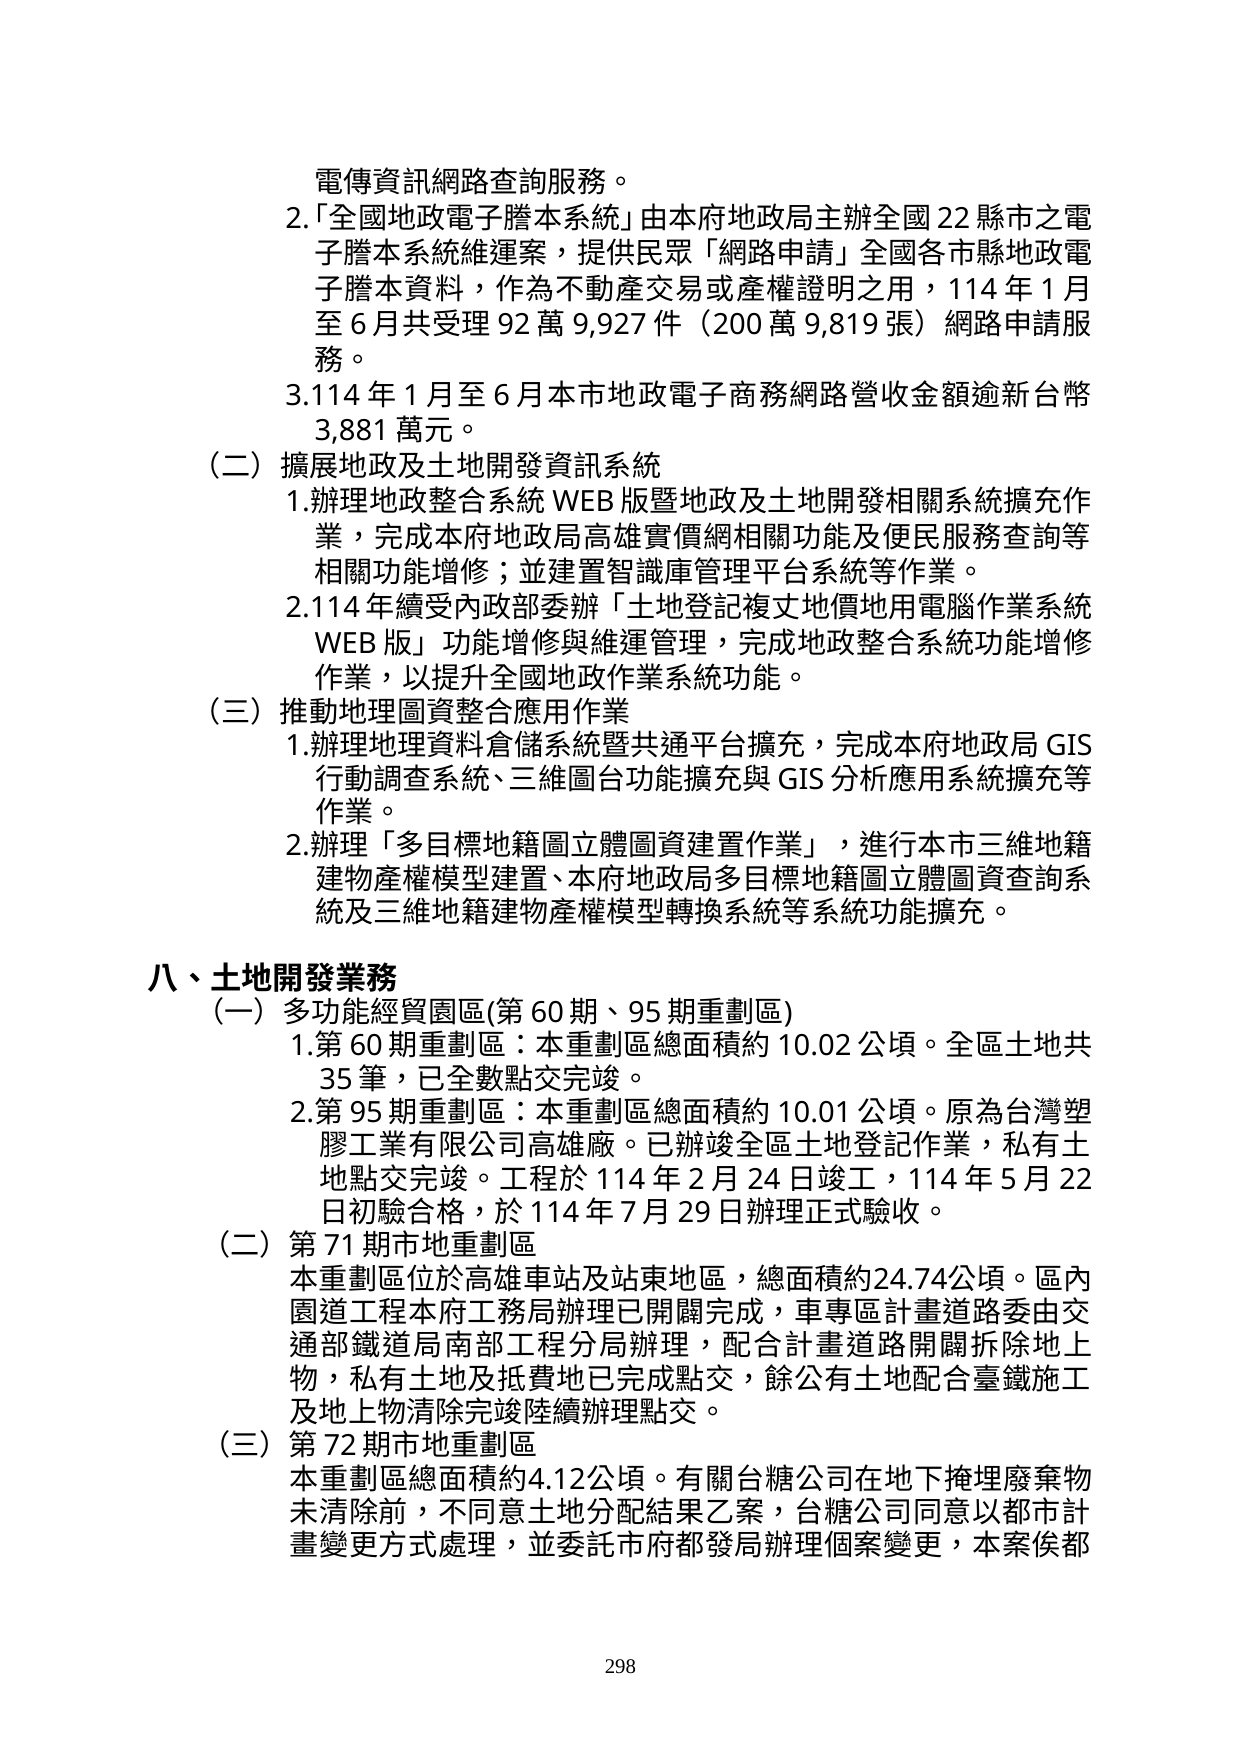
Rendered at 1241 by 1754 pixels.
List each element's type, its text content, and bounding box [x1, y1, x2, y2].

text 電傳資訊網路查詢服務。 [285, 164, 1092, 200]
text 1.第60期重劃區：本重劃區總面積約10.02公頃。全區土地共35筆，已全數點交完竣。 [289, 1029, 1092, 1096]
text 2.第95期重劃區：本重劃區總面積約10.01公頃。原為台灣塑膠工業有限公司高雄廠。已辦竣全區土地登記作業，私有土地點交完竣。工程於114年2月24日竣工，114年5月22日初驗合格，於114年7月29日辦理正式驗收。 [289, 1096, 1092, 1229]
text （三）推動地理圖資整合應用作業 [192, 696, 1092, 729]
text 1.辦理地理資料倉儲系統暨共通平台擴充，完成本府地政局GIS行動調查系統、三維圖台功能擴充與GIS分析應用系統擴充等作業。 [285, 729, 1092, 829]
text （三）第72期市地重劃區 [195, 1429, 1092, 1462]
text 3.114年1月至6月本市地政電子商務網路營收金額逾新台幣3,881萬元。 [285, 377, 1092, 448]
text 八、土地開發業務 [148, 962, 1092, 996]
text （一）多功能經貿園區(第60期、95期重劃區) [195, 996, 1092, 1029]
text 2.114年續受內政部委辦「土地登記複丈地價地用電腦作業系統WEB版」功能增修與維運管理，完成地政整合系統功能增修作業，以提升全國地政作業系統功能。 [285, 589, 1092, 696]
text 本重劃區總面積約4.12公頃。有關台糖公司在地下掩埋廢棄物未清除前，不同意土地分配結果乙案，台糖公司同意以都市計畫變更方式處理，並委託市府都發局辦理個案變更，本案俟都 [289, 1462, 1092, 1562]
text 2.「全國地政電子謄本系統」由本府地政局主辦全國22縣市之電子謄本系統維運案，提供民眾「網路申請」全國各市縣地政電子謄本資料，作為不動產交易或產權證明之用，114年1月至6月共受理92萬9,927件（200萬9,819張）網路申請服務。 [285, 200, 1092, 377]
text （二）擴展地政及土地開發資訊系統 [192, 448, 1092, 483]
text 本重劃區位於高雄車站及站東地區，總面積約24.74公頃。區內園道工程本府工務局辦理已開闢完成，車專區計畫道路委由交通部鐵道局南部工程分局辦理，配合計畫道路開闢拆除地上物，私有土地及抵費地已完成點交，餘公有土地配合臺鐵施工及地上物清除完竣陸續辦理點交。 [289, 1262, 1092, 1429]
text （二）第71期市地重劃區 [195, 1229, 1092, 1262]
text 1.辦理地政整合系統WEB版暨地政及土地開發相關系統擴充作業，完成本府地政局高雄實價網相關功能及便民服務查詢等相關功能增修；並建置智識庫管理平台系統等作業。 [285, 483, 1092, 589]
text 2.辦理「多目標地籍圖立體圖資建置作業」，進行本市三維地籍建物產權模型建置、本府地政局多目標地籍圖立體圖資查詢系統及三維地籍建物產權模型轉換系統等系統功能擴充。 [285, 829, 1092, 929]
